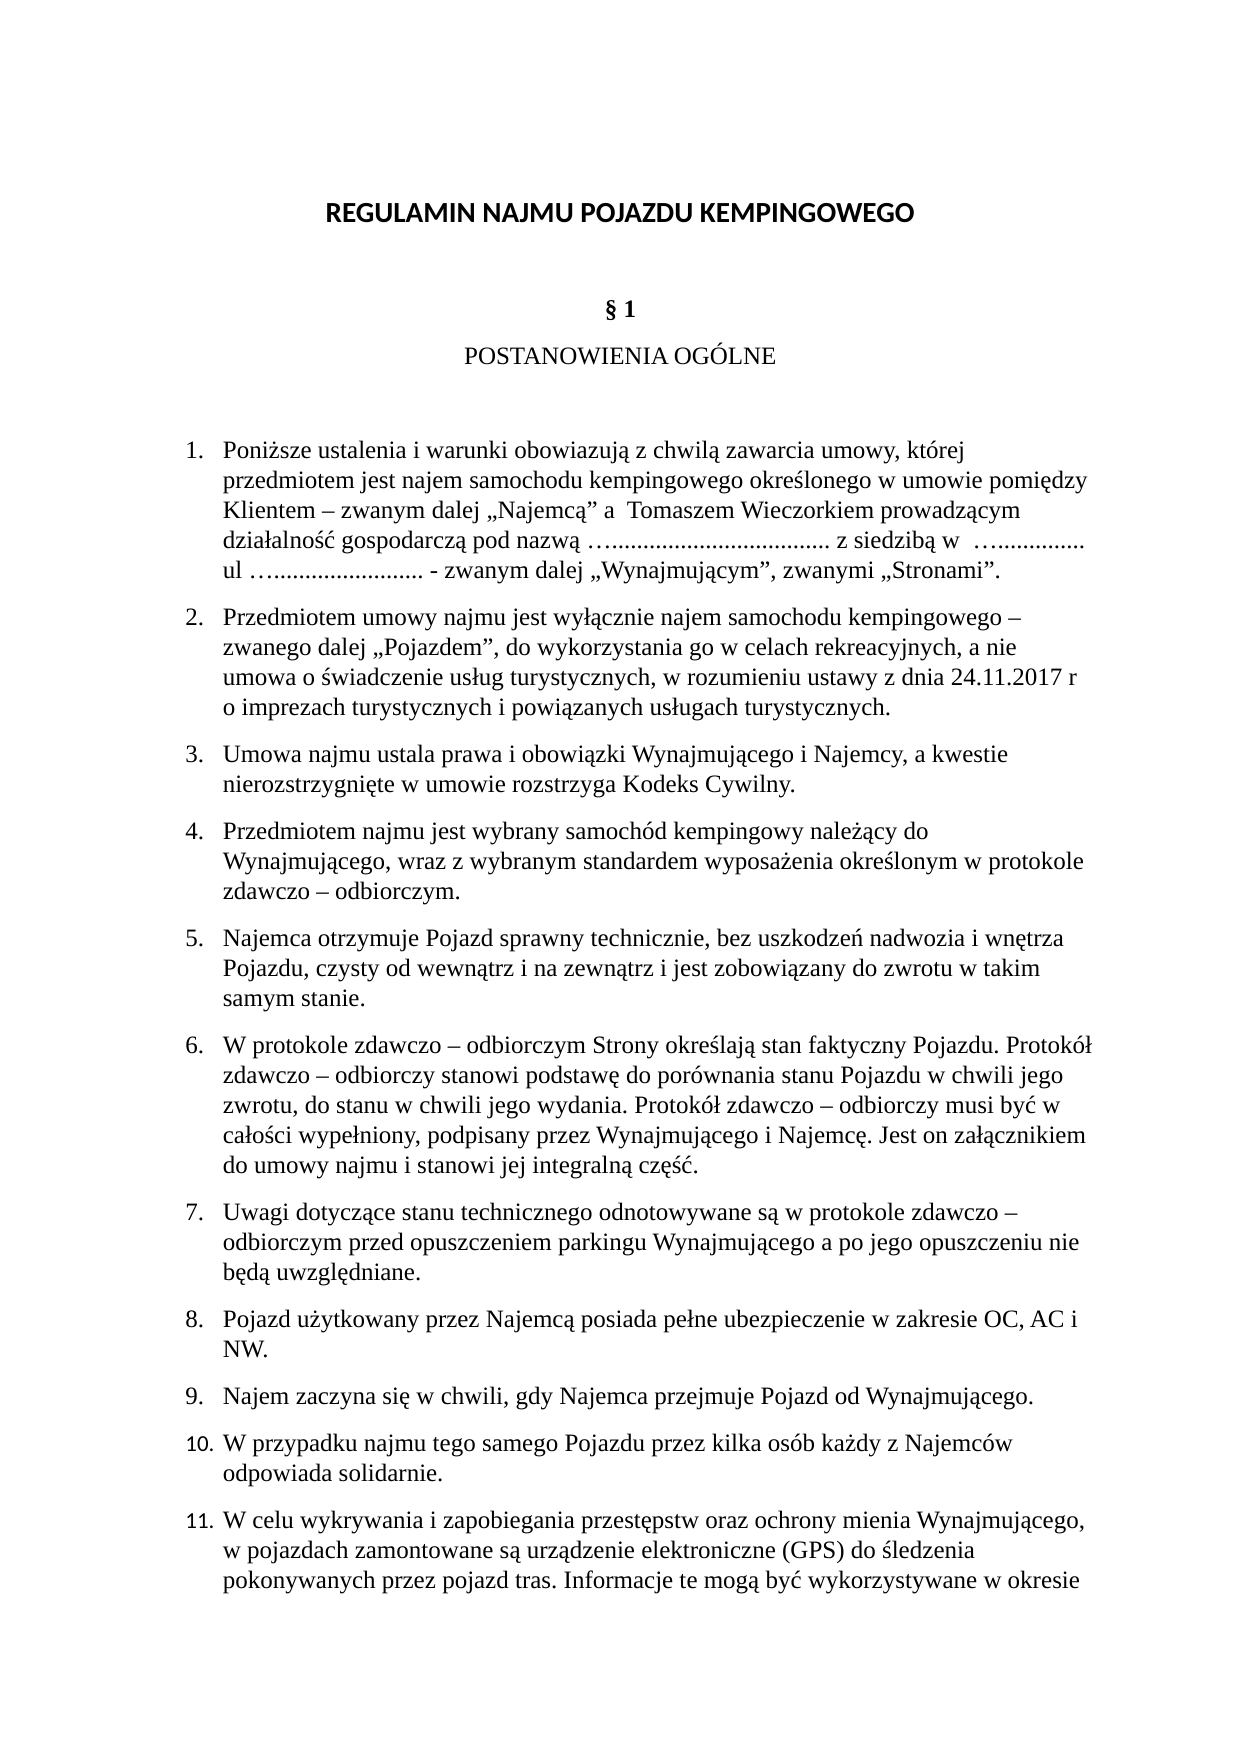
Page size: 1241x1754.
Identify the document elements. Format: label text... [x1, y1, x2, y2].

list Poniższe ustalenia i warunki obowiazują z chwilą zawarcia umowy, której przedmiotem jest najem samochodu kempingowego określonego w umowie pomiędzy Klientem – zwanym dalej „Najemcą” a Tomaszem Wieczorkiem prowadzącym działalność gospodarczą pod nazwą …................................... z siedzibą w ….............. ul …........................ - zwanym dalej „Wynajmującym”, zwanymi „Stronami”. [185, 435, 1093, 584]
text REGULAMIN NAJMU POJAZDU KEMPINGOWEGO [148, 194, 1093, 229]
list Uwagi dotyczące stanu technicznego odnotowywane są w protokole zdawczo – odbiorczym przed opuszczeniem parkingu Wynajmującego a po jego opuszczeniu nie będą uwzględniane. [185, 1197, 1093, 1286]
list W celu wykrywania i zapobiegania przestępstw oraz ochrony mienia Wynajmującego, w pojazdach zamontowane są urządzenie elektroniczne (GPS) do śledzenia pokonywanych przez pojazd tras. Informacje te mogą być wykorzystywane w okresie [185, 1505, 1093, 1594]
list W przypadku najmu tego samego Pojazdu przez kilka osób każdy z Najemców odpowiada solidarnie. [185, 1428, 1093, 1487]
list Pojazd użytkowany przez Najemcą posiada pełne ubezpieczenie w zakresie OC, AC i NW. [185, 1304, 1093, 1363]
text § 1 [148, 294, 1093, 323]
text POSTANOWIENIA OGÓLNE [148, 341, 1093, 370]
list Najem zaczyna się w chwili, gdy Najemca przejmuje Pojazd od Wynajmującego. [185, 1381, 1093, 1410]
list W protokole zdawczo – odbiorczym Strony określają stan faktyczny Pojazdu. Protokół zdawczo – odbiorczy stanowi podstawę do porównania stanu Pojazdu w chwili jego zwrotu, do stanu w chwili jego wydania. Protokół zdawczo – odbiorczy musi być w całości wypełniony, podpisany przez Wynajmującego i Najemcę. Jest on załącznikiem do umowy najmu i stanowi jej integralną część. [185, 1030, 1093, 1179]
list Najemca otrzymuje Pojazd sprawny technicznie, bez uszkodzeń nadwozia i wnętrza Pojazdu, czysty od wewnątrz i na zewnątrz i jest zobowiązany do zwrotu w takim samym stanie. [185, 923, 1093, 1012]
list Przedmiotem najmu jest wybrany samochód kempingowy należący do Wynajmującego, wraz z wybranym standardem wyposażenia określonym w protokole zdawczo – odbiorczym. [185, 816, 1093, 905]
list Umowa najmu ustala prawa i obowiązki Wynajmującego i Najemcy, a kwestie nierozstrzygnięte w umowie rozstrzyga Kodeks Cywilny. [185, 739, 1093, 798]
list Przedmiotem umowy najmu jest wyłącznie najem samochodu kempingowego – zwanego dalej „Pojazdem”, do wykorzystania go w celach rekreacyjnych, a nie umowa o świadczenie usług turystycznych, w rozumieniu ustawy z dnia 24.11.2017 r o imprezach turystycznych i powiązanych usługach turystycznych. [185, 602, 1093, 721]
